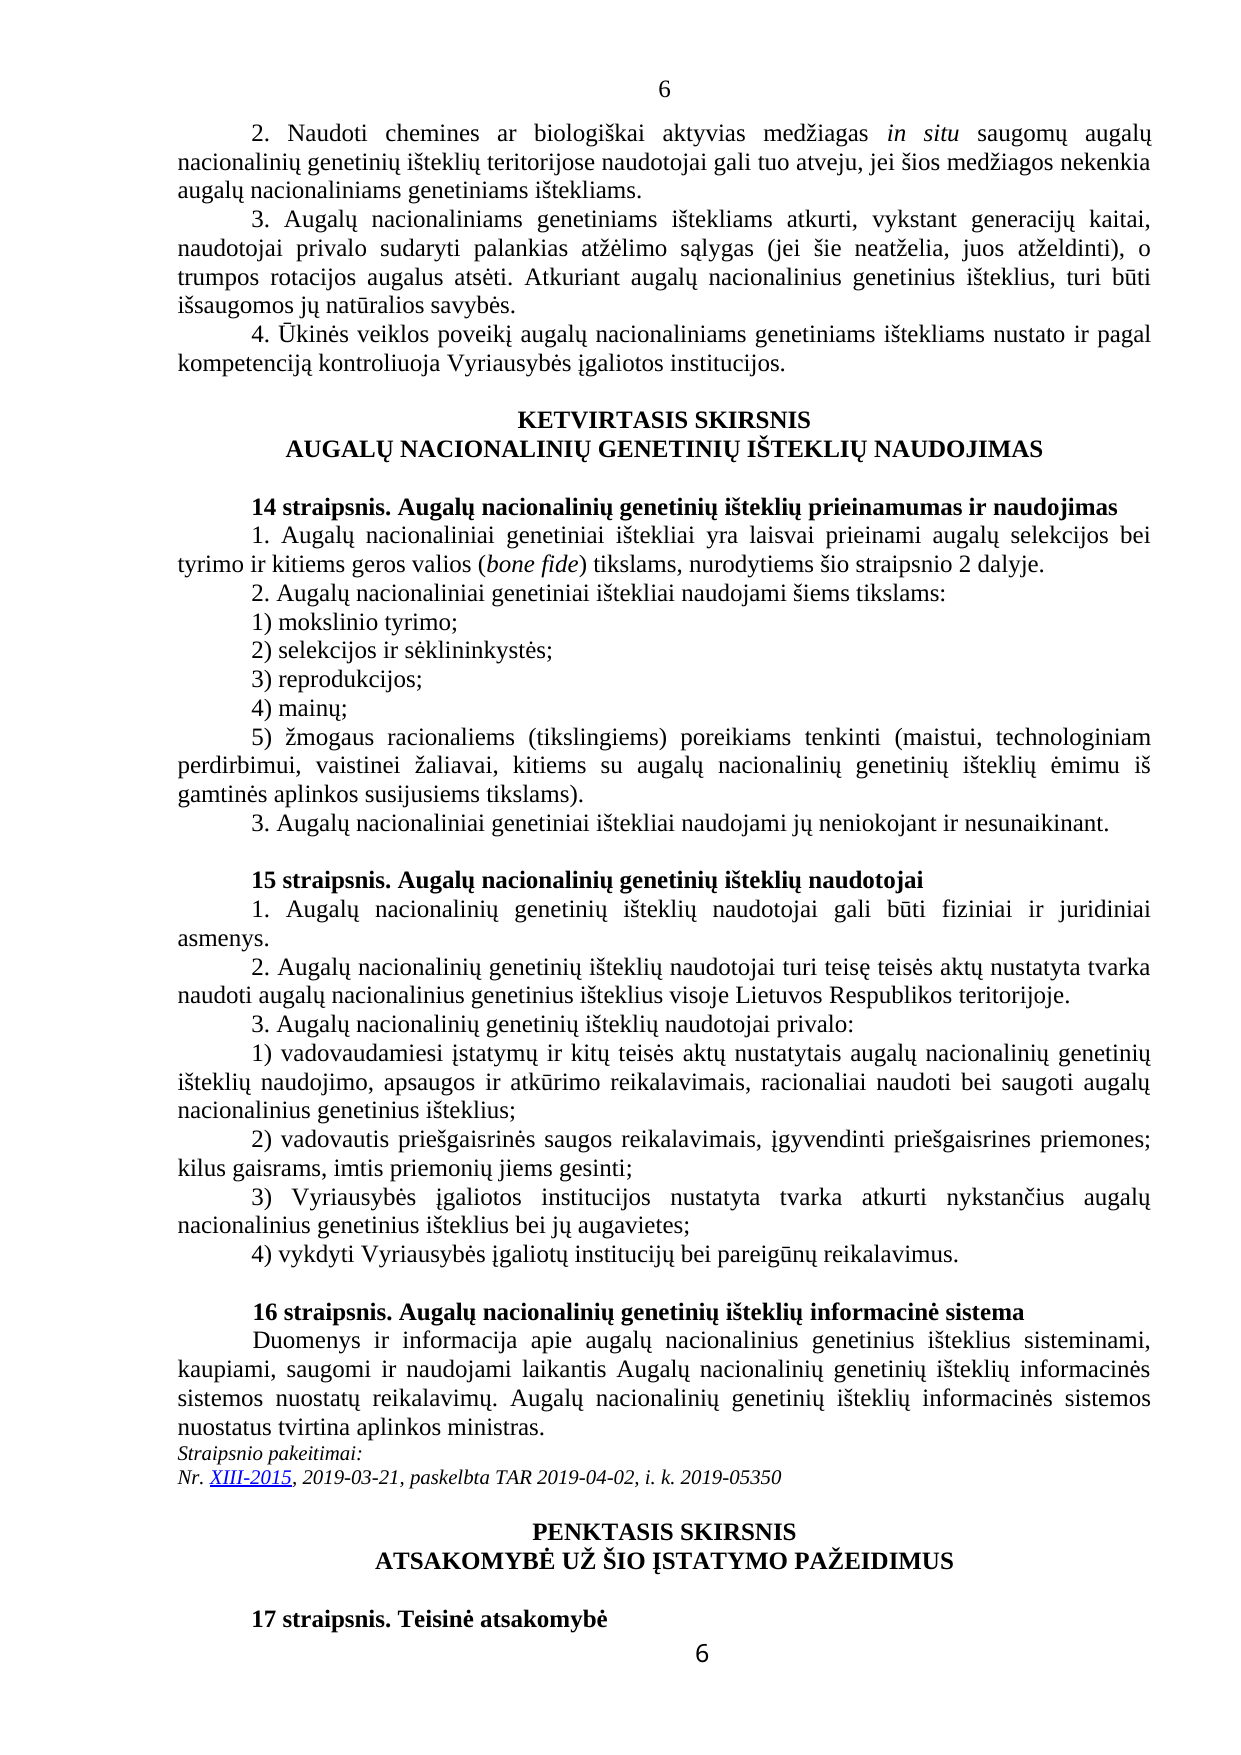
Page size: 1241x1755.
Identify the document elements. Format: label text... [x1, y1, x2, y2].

text 1. Augalų nacionalinių genetinių išteklių naudotojai gali būti fiziniai ir juridiniai asmenys. [177, 894, 1152, 952]
text AUGALŲ NACIONALINIŲ GENETINIŲ IŠTEKLIŲ NAUDOJIMAS [177, 434, 1152, 463]
text 15 straipsnis. Augalų nacionalinių genetinių išteklių naudotojai [177, 866, 1152, 894]
text 3) Vyriausybės įgaliotos institucijos nustatyta tvarka atkurti nykstančius augalų nacionalinius genetinius išteklius bei jų augavietes; [177, 1182, 1152, 1239]
text KETVIRTASIS SKIRSNIS [177, 406, 1152, 434]
text 2. Naudoti chemines ar biologiškai aktyvias medžiagas in situ saugomų augalų nacionalinių genetinių išteklių teritorijose naudotojai gali tuo atveju, jei šios medžiagos nekenkia augalų nacionaliniams genetiniams ištekliams. [177, 118, 1152, 204]
text Nr. XIII-2015, 2019-03-21, paskelbta TAR 2019-04-02, i. k. 2019-05350 [177, 1465, 1152, 1489]
text 2. Augalų nacionaliniai genetiniai ištekliai naudojami šiems tikslams: [177, 578, 1152, 607]
text PENKTASIS SKIRSNIS [177, 1517, 1152, 1546]
text 3. Augalų nacionaliniai genetiniai ištekliai naudojami jų neniokojant ir nesunaikinant. [177, 808, 1152, 837]
text Duomenys ir informacija apie augalų nacionalinius genetinius išteklius sisteminami, kaupiami, saugomi ir naudojami laikantis Augalų nacionalinių genetinių išteklių informacinės sistemos nuostatų reikalavimų. Augalų nacionalinių genetinių išteklių informacinės sistemos nuostatus tvirtina aplinkos ministras. [177, 1326, 1152, 1441]
text 5) žmogaus racionaliems (tikslingiems) poreikiams tenkinti (maistui, technologiniam perdirbimui, vaistinei žaliavai, kitiems su augalų nacionalinių genetinių išteklių ėmimu iš gamtinės aplinkos susijusiems tikslams). [177, 722, 1152, 808]
text 1. Augalų nacionaliniai genetiniai ištekliai yra laisvai prieinami augalų selekcijos bei tyrimo ir kitiems geros valios (bone fide) tikslams, nurodytiems šio straipsnio 2 dalyje. [177, 521, 1152, 578]
text 4) vykdyti Vyriausybės įgaliotų institucijų bei pareigūnų reikalavimus. [177, 1239, 1152, 1268]
text 2) vadovautis priešgaisrinės saugos reikalavimais, įgyvendinti priešgaisrines priemones; kilus gaisrams, imtis priemonių jiems gesinti; [177, 1124, 1152, 1182]
text 3. Augalų nacionalinių genetinių išteklių naudotojai privalo: [177, 1009, 1152, 1038]
text 14 straipsnis. Augalų nacionalinių genetinių išteklių prieinamumas ir naudojimas [177, 492, 1152, 521]
text 1) mokslinio tyrimo; [177, 607, 1152, 636]
text atsakomybė UŽ šio ĮSTATYMO PAŽEIDIMUS [177, 1546, 1152, 1575]
text 2. Augalų nacionalinių genetinių išteklių naudotojai turi teisę teisės aktų nustatyta tvarka naudoti augalų nacionalinius genetinius išteklius visoje Lietuvos Respublikos teritorijoje. [177, 952, 1152, 1009]
text 3) reprodukcijos; [177, 664, 1152, 693]
text 2) selekcijos ir sėklininkystės; [177, 636, 1152, 664]
text Straipsnio pakeitimai: [177, 1441, 1152, 1465]
text 16 straipsnis. Augalų nacionalinių genetinių išteklių informacinė sistema [177, 1297, 1152, 1326]
text 3. Augalų nacionaliniams genetiniams ištekliams atkurti, vykstant generacijų kaitai, naudotojai privalo sudaryti palankias atžėlimo sąlygas (jei šie neatželia, juos atželdinti), o trumpos rotacijos augalus atsėti. Atkuriant augalų nacionalinius genetinius išteklius, turi būti išsaugomos jų natūralios savybės. [177, 204, 1152, 319]
text 4. Ūkinės veiklos poveikį augalų nacionaliniams genetiniams ištekliams nustato ir pagal kompetenciją kontroliuoja Vyriausybės įgaliotos institucijos. [177, 319, 1152, 377]
text 17 straipsnis. Teisinė atsakomybė [177, 1604, 1152, 1632]
text 4) mainų; [177, 693, 1152, 722]
text 1) vadovaudamiesi įstatymų ir kitų teisės aktų nustatytais augalų nacionalinių genetinių išteklių naudojimo, apsaugos ir atkūrimo reikalavimais, racionaliai naudoti bei saugoti augalų nacionalinius genetinius išteklius; [177, 1038, 1152, 1124]
